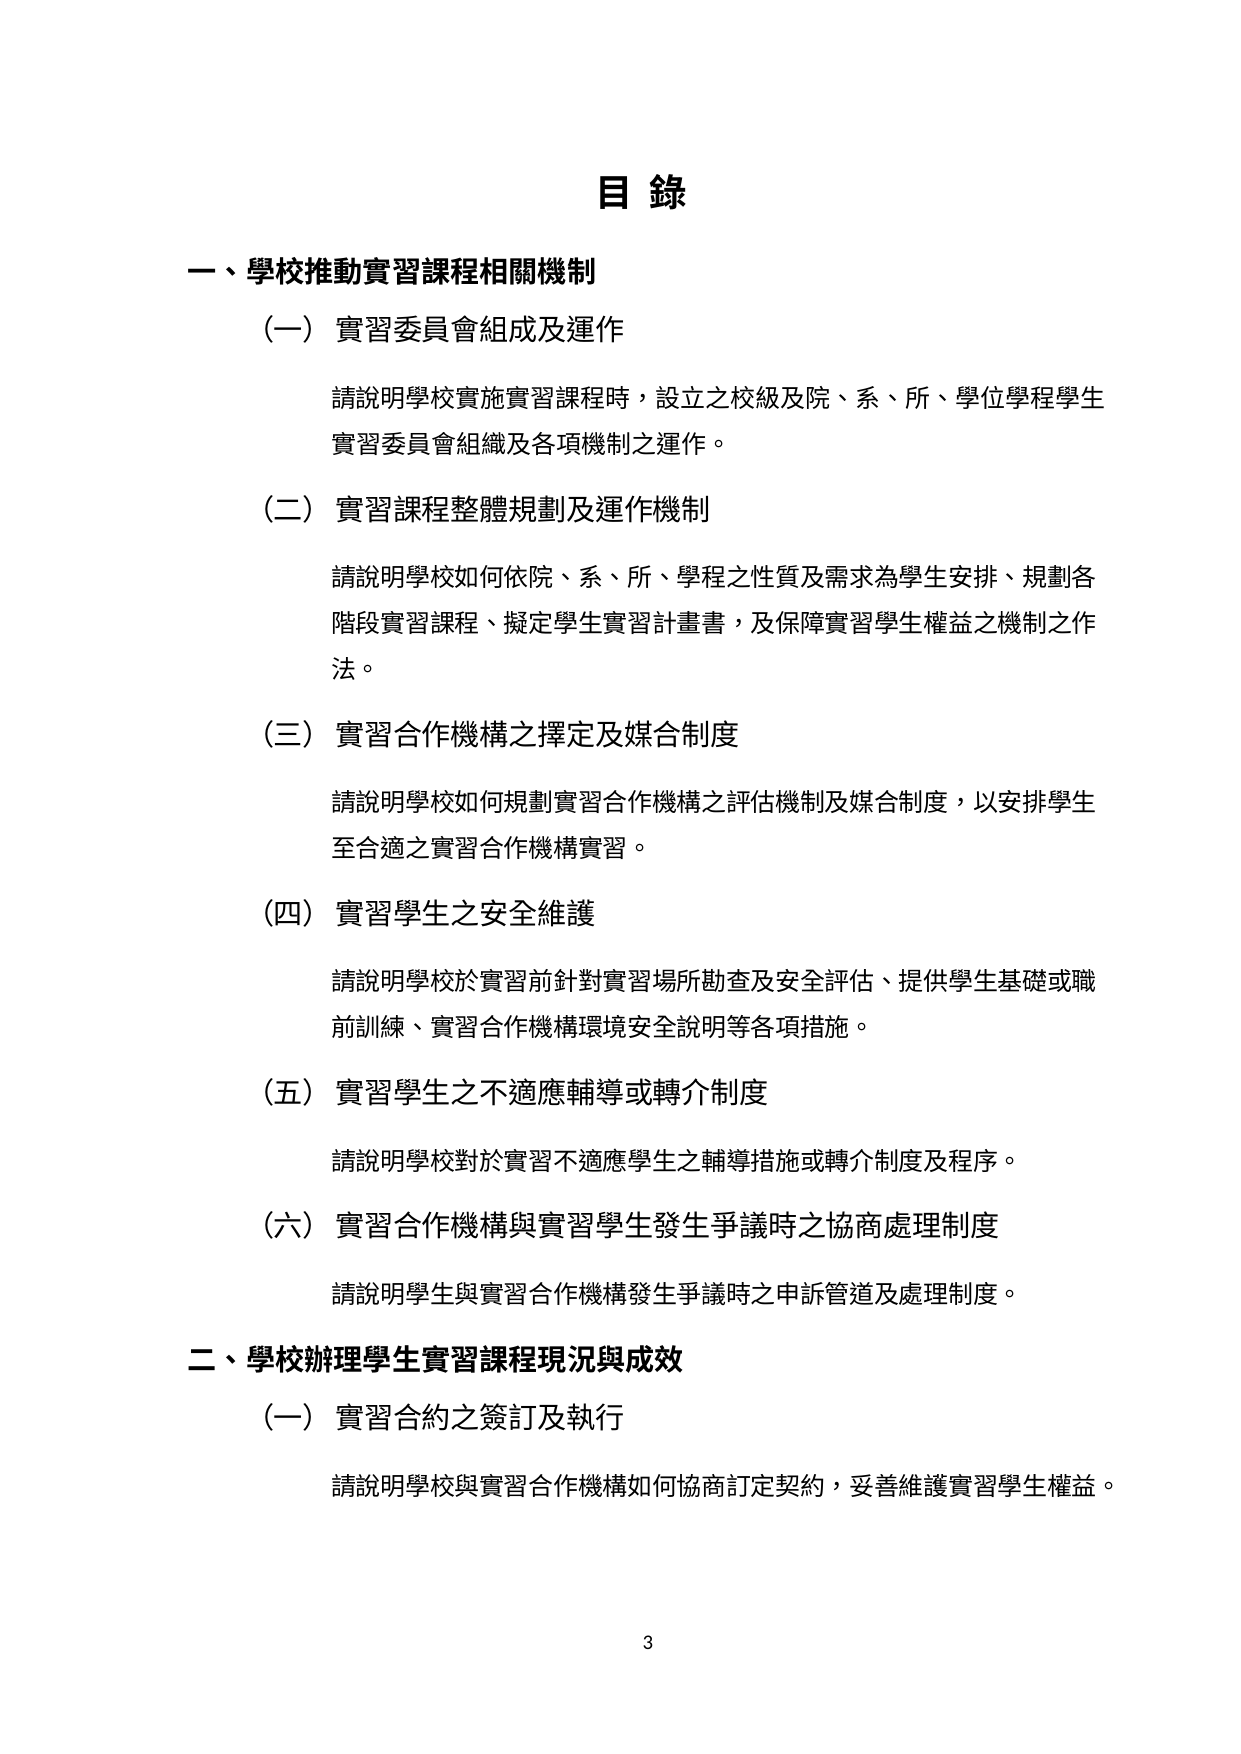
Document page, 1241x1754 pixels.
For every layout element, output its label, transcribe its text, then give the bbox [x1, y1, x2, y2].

list 請說明學校於實習前針對實習場所勘查及安全評估、提供學生基礎或職前訓練、實習合作機構環境安全說明等各項措施。 [331, 954, 1107, 1046]
text 目 錄 [187, 162, 1094, 217]
list 請說明學校如何規劃實習合作機構之評估機制及媒合制度，以安排學生至合適之實習合作機構實習。 [331, 775, 1107, 867]
list 請說明學校如何依院、系、所、學程之性質及需求為學生安排、規劃各階段實習課程、擬定學生實習計畫書，及保障實習學生權益之機制之作法。 [331, 550, 1107, 687]
list 學校推動實習課程相關機制 [187, 246, 1107, 292]
list 實習合作機構之擇定及媒合制度 [245, 708, 1107, 754]
list 學校辦理學生實習課程現況與成效 [187, 1333, 1107, 1379]
list 實習學生之不適應輔導或轉介制度 [245, 1067, 1107, 1112]
list 實習合約之簽訂及執行 [245, 1392, 1107, 1437]
list 實習學生之安全維護 [245, 887, 1107, 933]
list 實習合作機構與實習學生發生爭議時之協商處理制度 [245, 1200, 1107, 1246]
list 請說明學校對於實習不適應學生之輔導措施或轉介制度及程序。 [331, 1133, 1107, 1179]
list 請說明學生與實習合作機構發生爭議時之申訴管道及處理制度。 [331, 1267, 1107, 1312]
list 請說明學校實施實習課程時，設立之校級及院、系、所、學位學程學生實習委員會組織及各項機制之運作。 [331, 371, 1107, 462]
list 實習委員會組成及運作 [245, 304, 1107, 350]
list 實習課程整體規劃及運作機制 [245, 483, 1107, 529]
list 請說明學校與實習合作機構如何協商訂定契約，妥善維護實習學生權益。 [331, 1458, 1107, 1504]
